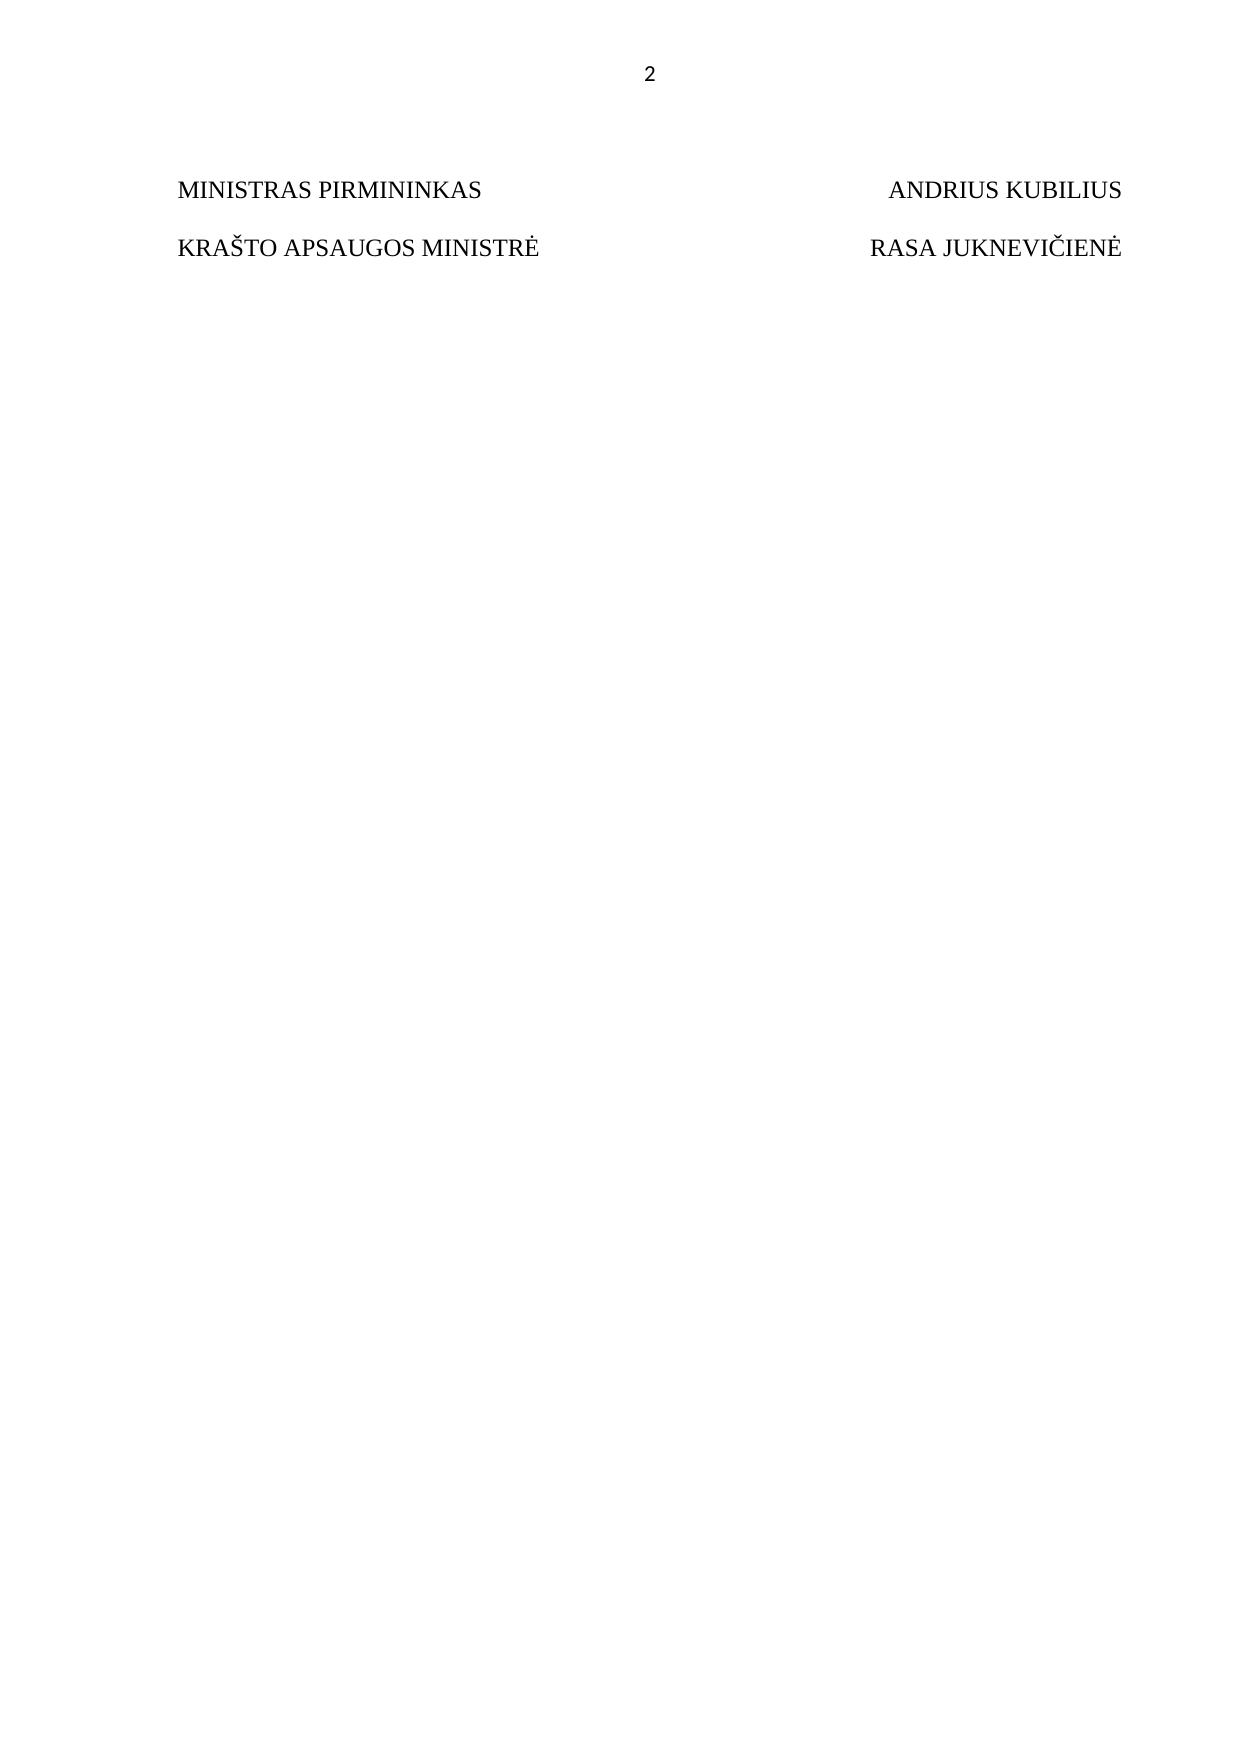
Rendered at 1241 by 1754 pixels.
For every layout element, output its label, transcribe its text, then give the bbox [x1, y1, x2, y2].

text MINISTRAS PIRMININKAS ANDRIUS KUBILIUS [177, 176, 1122, 204]
text KRAŠTO APSAUGOS MINISTRĖ RASA JUKNEVIČIENĖ [177, 233, 1122, 262]
